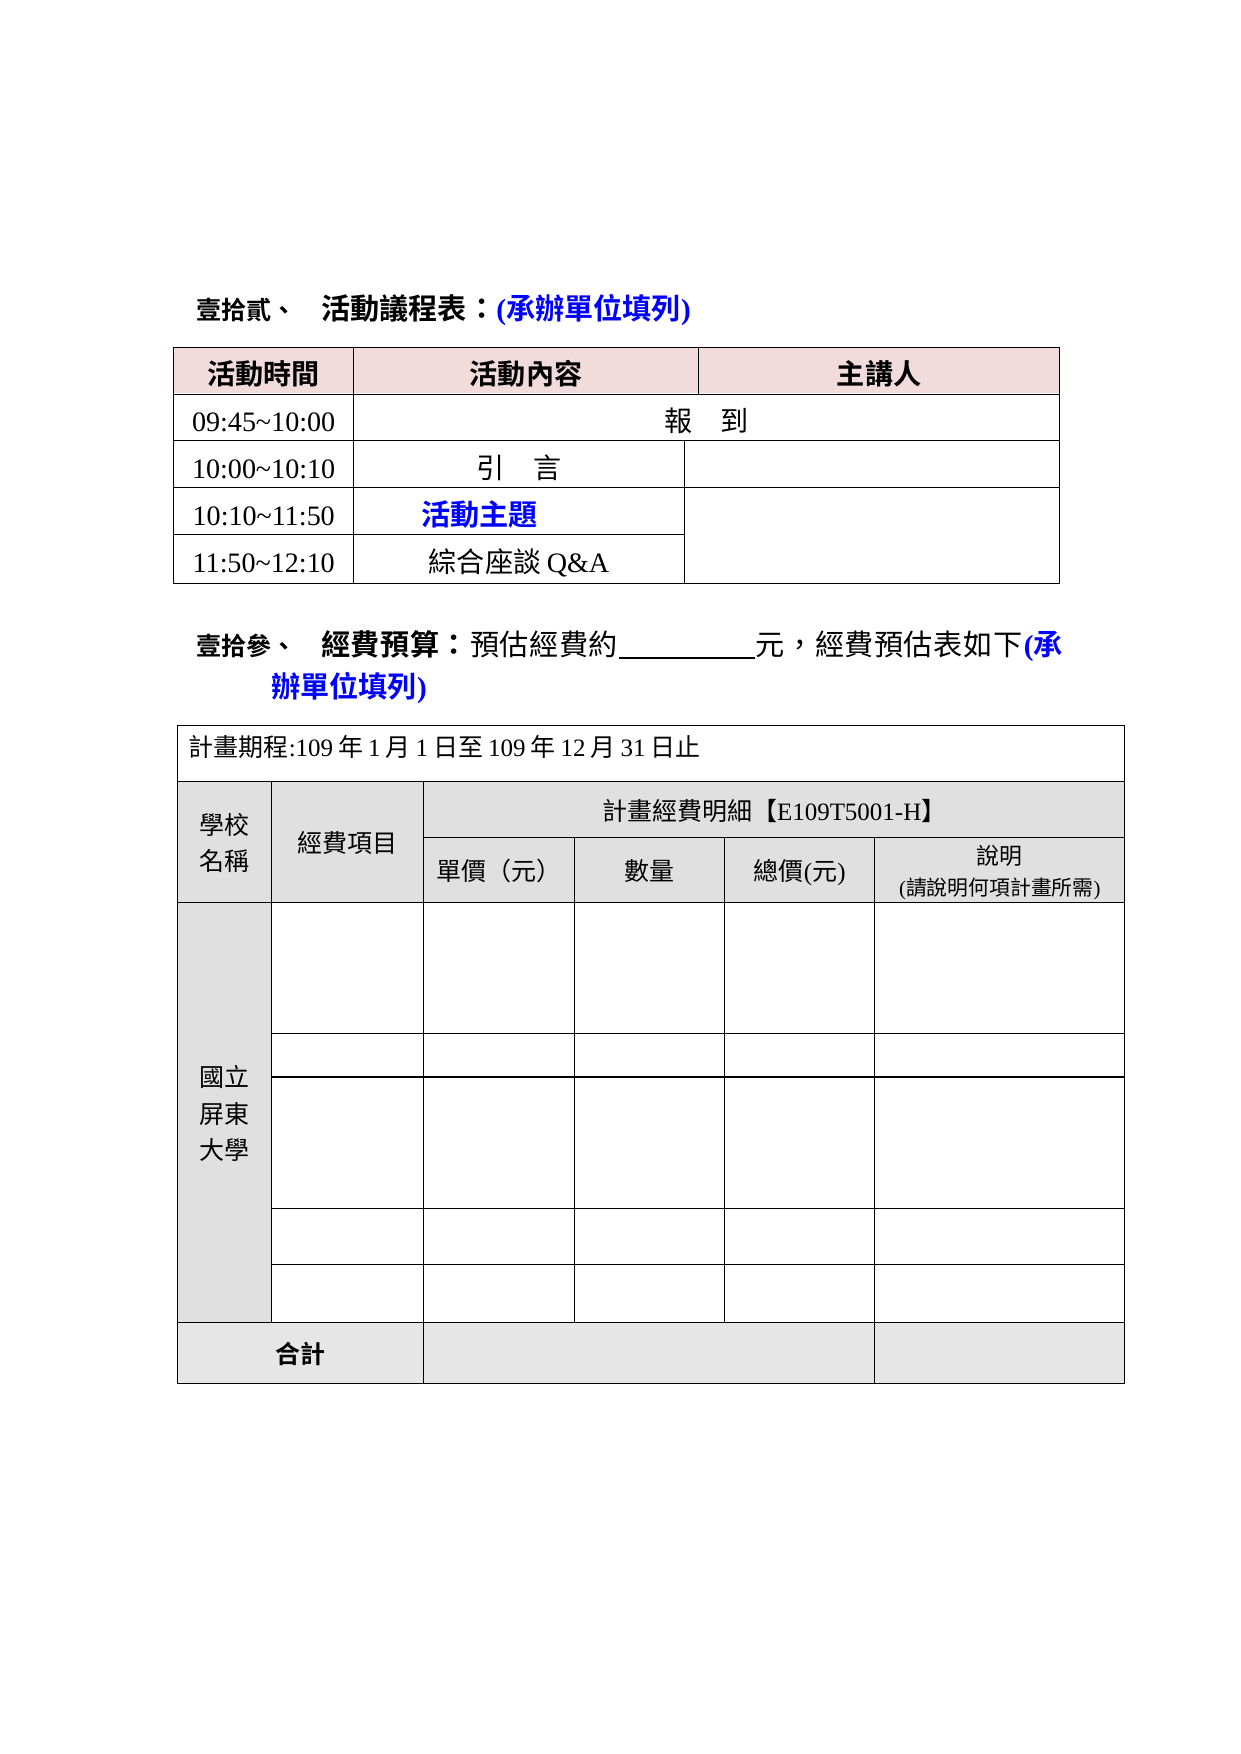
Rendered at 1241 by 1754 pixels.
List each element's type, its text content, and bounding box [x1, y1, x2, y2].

table_cell 10:00~10:10 [174, 441, 353, 487]
table_cell 國立屏東大學 [178, 903, 271, 1322]
table_cell [272, 1265, 423, 1322]
table_cell [575, 1078, 724, 1208]
table_cell [725, 903, 874, 1033]
table_cell [272, 1078, 423, 1208]
list 活動議程表：(承辦單位填列) [196, 286, 1063, 328]
table_cell 計畫經費明細【E109T5001-H】 [424, 782, 1124, 837]
table_cell 數量 [575, 838, 724, 902]
table_cell [272, 903, 423, 1033]
table_cell [875, 1265, 1124, 1322]
table_cell [875, 1078, 1124, 1208]
table_header 主講人 [699, 348, 1059, 393]
table_cell 合計 [178, 1323, 423, 1383]
table_cell 09:45~10:00 [174, 395, 353, 440]
table_cell [575, 1034, 724, 1076]
table_cell [725, 1209, 874, 1263]
table_cell [685, 488, 1059, 583]
table_cell [575, 1209, 724, 1263]
table_cell [875, 1034, 1124, 1076]
table_cell [875, 903, 1124, 1033]
table_cell [575, 1265, 724, 1322]
table_cell [424, 1034, 574, 1076]
table_cell [875, 1209, 1124, 1263]
table_cell [685, 441, 1059, 487]
table_cell 學校名稱 [178, 782, 271, 902]
table_cell [725, 1265, 874, 1322]
table_cell 綜合座談Q&A [354, 535, 684, 583]
table_cell [725, 1078, 874, 1208]
table_cell 單價（元） [424, 838, 574, 902]
list 經費預算：預估經費約 元，經費預估表如下(承辦單位填列) [196, 621, 1063, 706]
table_cell [424, 1323, 874, 1383]
table_cell 總價(元) [725, 838, 874, 902]
table_cell 10:10~11:50 [174, 488, 353, 534]
table_cell [272, 1209, 423, 1263]
table_cell [575, 903, 724, 1033]
table_cell 說明 (請說明何項計畫所需) [875, 838, 1124, 902]
table_header 活動內容 [354, 348, 698, 393]
table_cell 經費項目 [272, 782, 423, 902]
table_cell [725, 1034, 874, 1076]
table_cell [424, 903, 574, 1033]
table_cell [424, 1078, 574, 1208]
table_cell 活動主題 [354, 488, 684, 534]
table_header 計畫期程:109年1月1日至109年12月31日止 [178, 726, 1124, 781]
table_cell [272, 1034, 423, 1076]
table_header 活動時間 [174, 348, 353, 393]
table_cell [424, 1209, 574, 1263]
table_cell [875, 1323, 1124, 1383]
table_cell 11:50~12:10 [174, 535, 353, 583]
table_cell 引 言 [354, 441, 684, 487]
table_cell [424, 1265, 574, 1322]
table_cell 報 到 [354, 395, 1059, 440]
